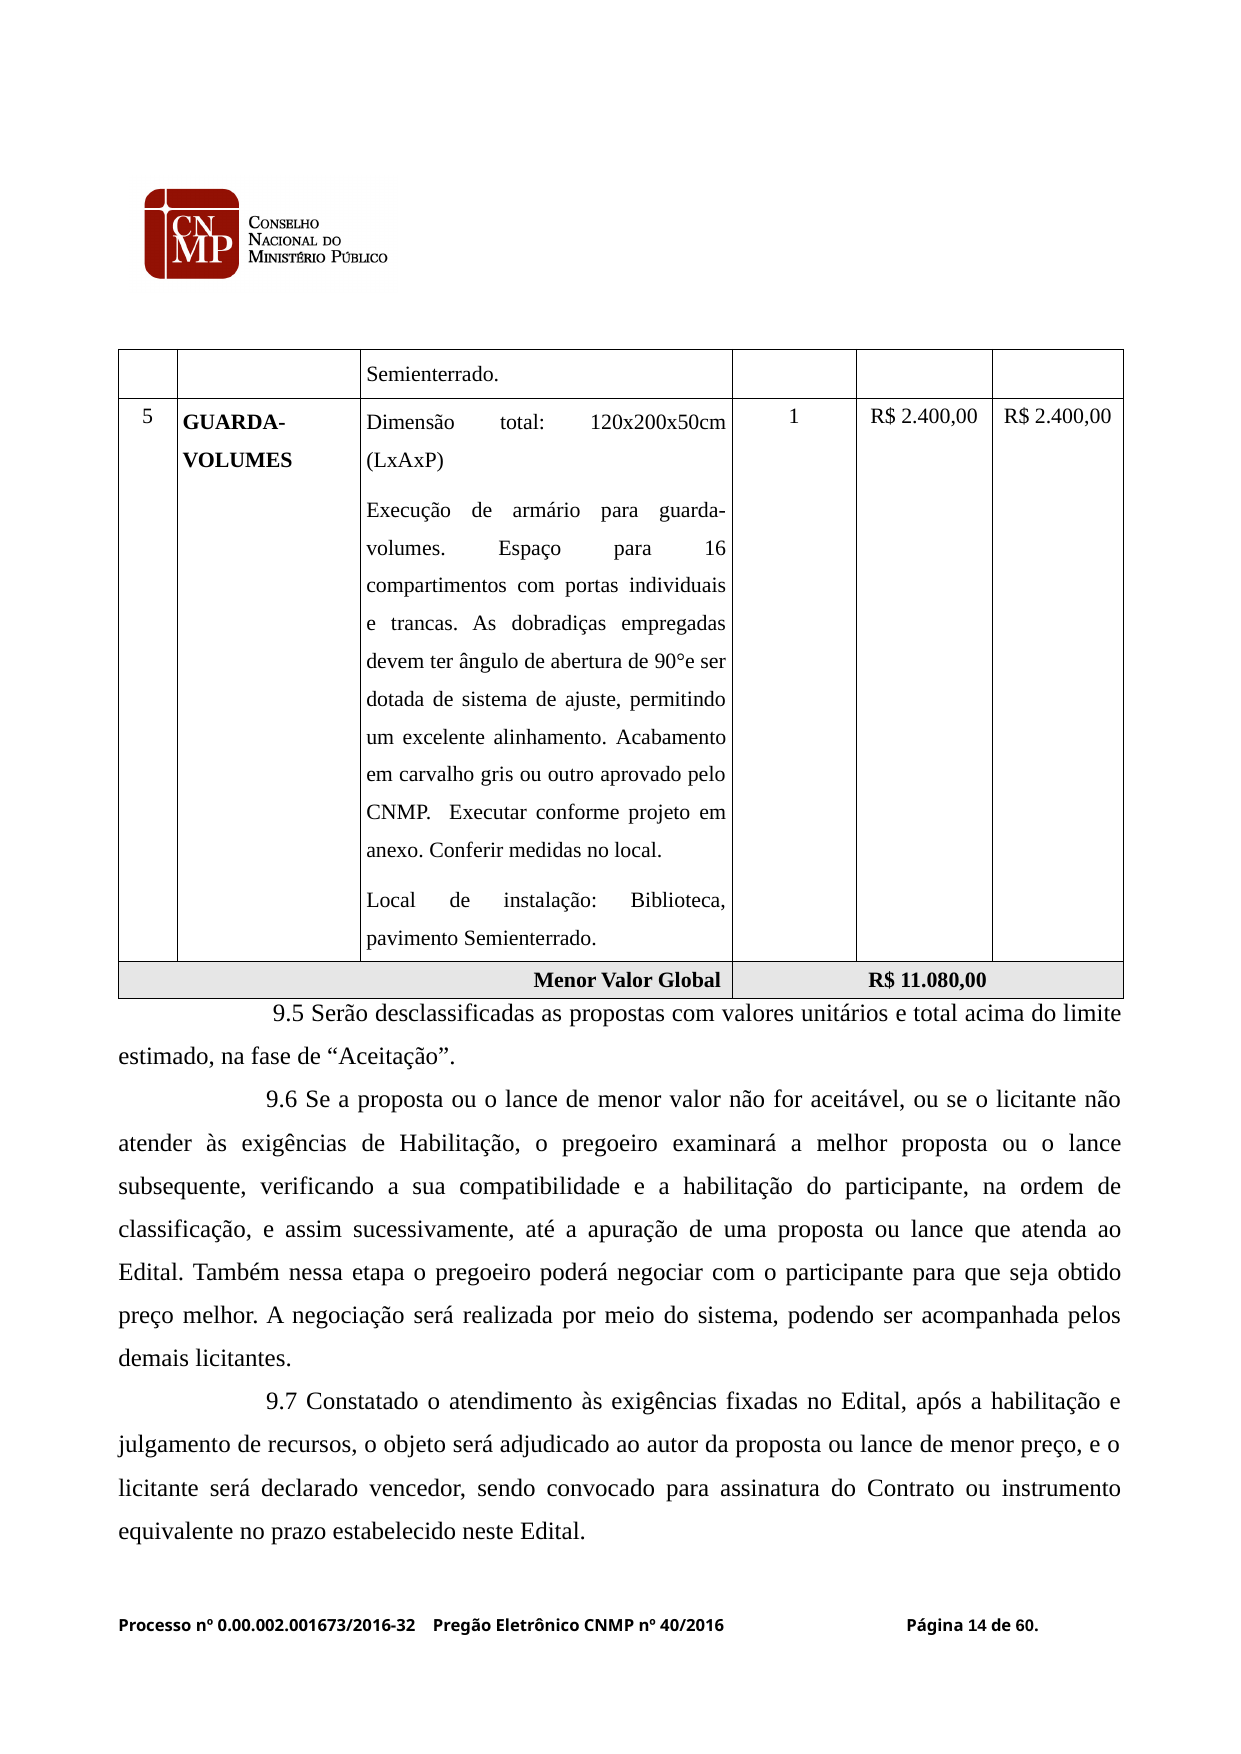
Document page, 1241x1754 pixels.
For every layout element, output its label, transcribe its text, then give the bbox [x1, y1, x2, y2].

table_cell [733, 350, 856, 397]
table_cell GUARDA-VOLUMES [178, 399, 360, 961]
table_cell R$ 2.400,00 [993, 399, 1123, 961]
picture [128, 175, 398, 293]
table_cell Menor Valor Global [119, 962, 732, 998]
table_cell Dimensão total: 120x200x50cm (LxAxP) Execução de armário para guarda-volumes. Espaço para 16 compartimentos com portas individuais e trancas. As dobradiças empregadas devem ter ângulo de abertura de 90°e ser dotada de sistema de ajuste, permitindo um excelente alinhamento. Acabamento em carvalho gris ou outro aprovado pelo CNMP. Executar conforme projeto em anexo. Conferir medidas no local. Local de instalação: Biblioteca, pavimento Semienterrado. [361, 399, 732, 961]
table_cell 5 [119, 399, 177, 961]
text 9.6 Se a proposta ou o lance de menor valor não for aceitável, ou se o licitante não atender às exigências de Habilitação, o pregoeiro examinará a melhor proposta ou o lance subsequente, verificando a sua compatibilidade e a habilitação do participante, na ordem de classificação, e assim sucessivamente, até a apuração de uma proposta ou lance que atenda ao Edital. Também nessa etapa o pregoeiro poderá negociar com o participante para que seja obtido preço melhor. A negociação será realizada por meio do sistema, podendo ser acompanhada pelos demais licitantes. [118, 1084, 1122, 1372]
table_cell R$ 2.400,00 [857, 399, 992, 961]
table_cell [857, 350, 992, 397]
table_cell R$ 11.080,00 [733, 962, 1123, 998]
text 9.5 Serão desclassificadas as propostas com valores unitários e total acima do limite estimado, na fase de “Aceitação”. [118, 999, 1122, 1070]
table_cell [993, 350, 1123, 397]
table_cell [119, 350, 177, 397]
table_cell [178, 350, 360, 397]
text 9.7 Constatado o atendimento às exigências fixadas no Edital, após a habilitação e julgamento de recursos, o objeto será adjudicado ao autor da proposta ou lance de menor preço, e o licitante será declarado vencedor, sendo convocado para assinatura do Contrato ou instrumento equivalente no prazo estabelecido neste Edital. [118, 1386, 1122, 1544]
table_cell 1 [733, 399, 856, 961]
table_cell Semienterrado. [361, 350, 732, 397]
